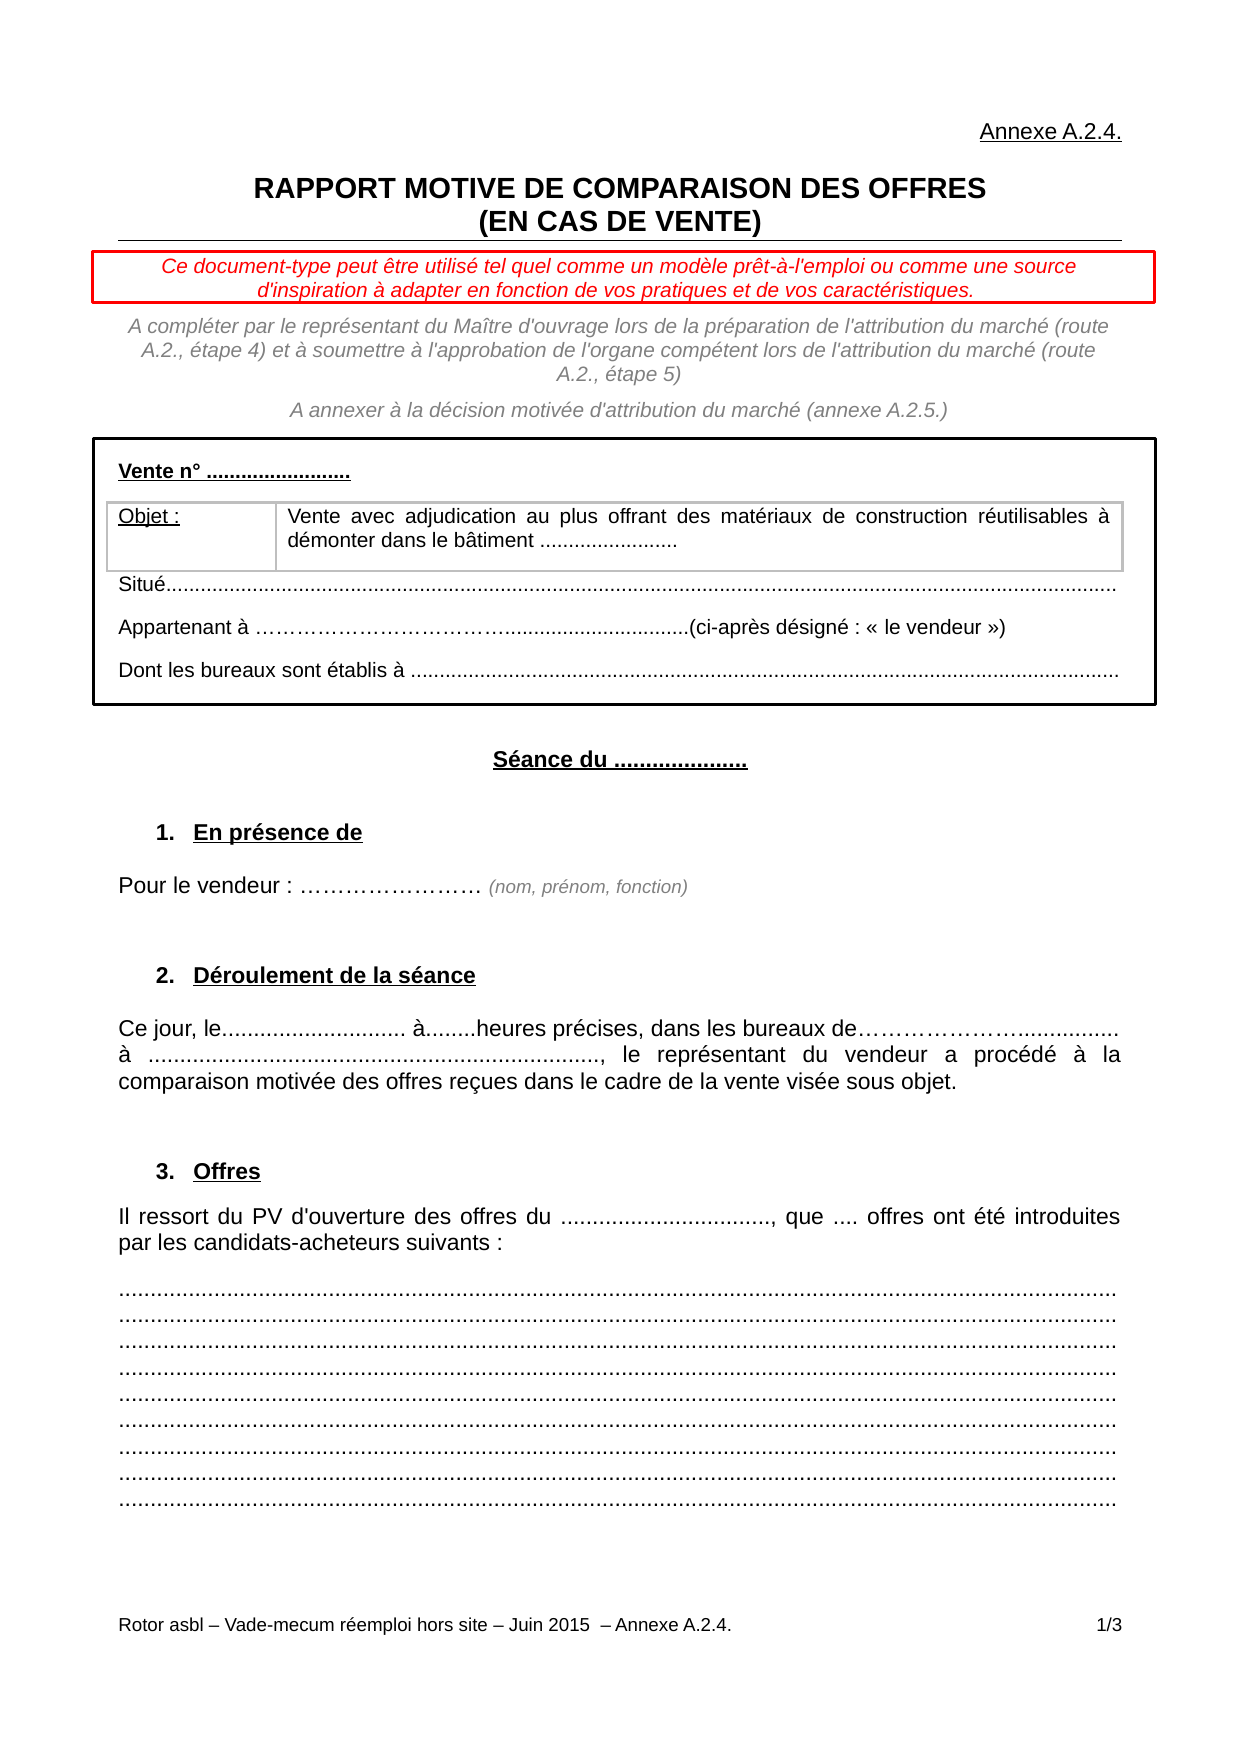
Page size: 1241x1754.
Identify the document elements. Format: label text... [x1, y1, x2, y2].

text Séance du ..................... [118, 746, 1122, 772]
text Il ressort du PV d'ouverture des offres du ................................., que .... offres ont été introduites par les candidats-acheteurs suivants : [118, 1203, 1122, 1256]
text (en cas de vente) [118, 204, 1122, 240]
text Ce jour, le............................. à........heures précises, dans les bureaux de…………………................à ......................................................................., le représentant du vendeur a procédé à la comparaison motivée des offres reçues dans le cadre de la vente visée sous objet. [118, 1015, 1122, 1094]
text A compléter par le représentant du Maître d'ouvrage lors de la préparation de l'attribution du marché (route A.2., étape 4) et à soumettre à l'approbation de l'organe compétent lors de l'attribution du marché (route A.2., étape 5) [118, 314, 1122, 386]
text A annexer à la décision motivée d'attribution du marché (annexe A.2.5.) [118, 398, 1122, 422]
list En présence de [156, 819, 1122, 846]
text ..................................................................................................................................................................................................................................................................................................................................................................................................................................................................................................................................................................................................................................................................................................................................................................................................................................................................................................................................................................................................................................................................................................................................................................................................................................................................................................................................................................................................................................................................... [118, 1274, 1122, 1512]
text Appartenant à ………………………………................................(ci-après désigné : « le vendeur ») [118, 615, 1122, 639]
list Déroulement de la séance [156, 962, 1122, 989]
text Dont les bureaux sont établis à ........................................................................................................................... [118, 658, 1122, 682]
text Annexe A.2.4. [118, 118, 1122, 144]
text Vente n° ......................... [118, 459, 1122, 483]
text Pour le vendeur : …………………… (nom, prénom, fonction) [118, 872, 1122, 898]
text Ce document-type peut être utilisé tel quel comme un modèle prêt-à-l'emploi ou comme une source d'inspiration à adapter en fonction de vos pratiques et de vos caractéristiques. [118, 253, 1122, 301]
list Offres [156, 1158, 1122, 1184]
table_header Objet : [108, 504, 275, 570]
text Situé..................................................................................................................................................................... [118, 572, 1122, 596]
text Rapport motive de comparaison des offres [118, 171, 1122, 204]
table_header Vente avec adjudication au plus offrant des matériaux de construction réutilisables à démonter dans le bâtiment ........................ [277, 504, 1121, 570]
